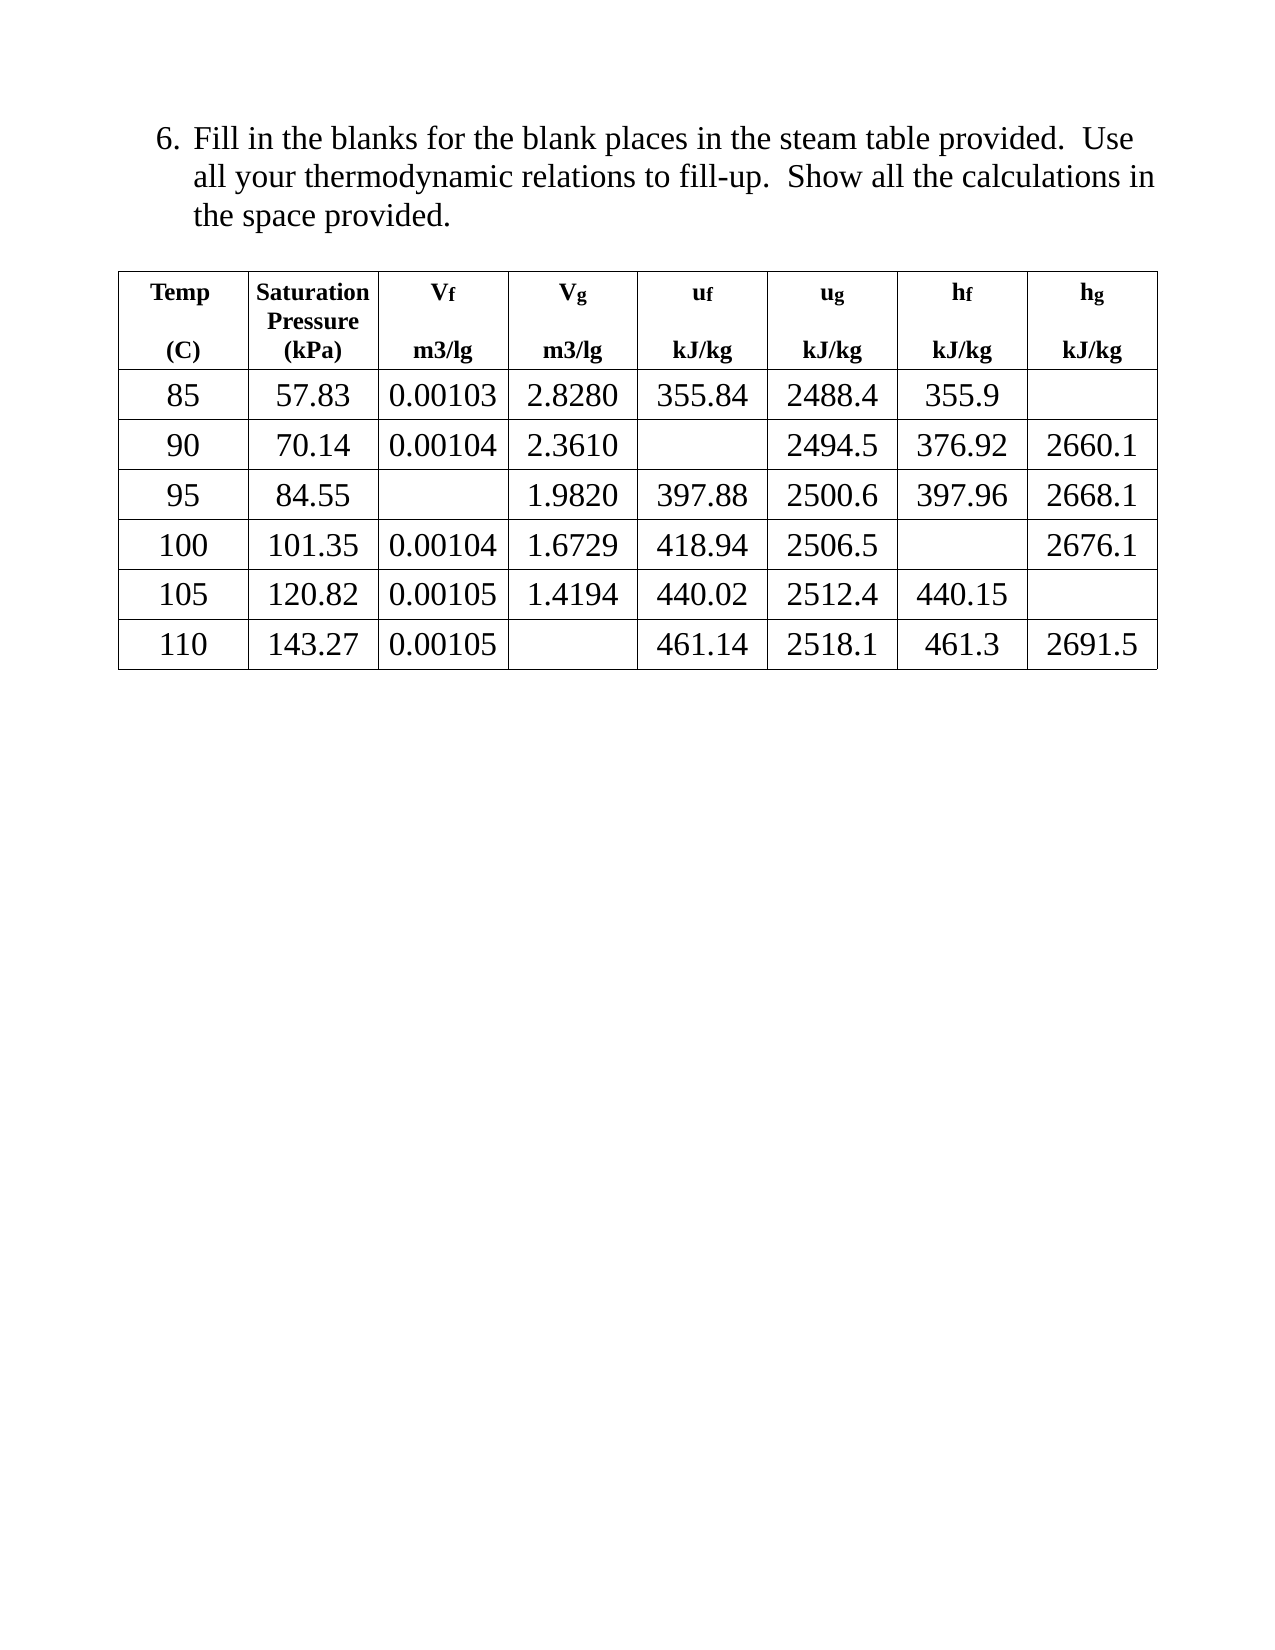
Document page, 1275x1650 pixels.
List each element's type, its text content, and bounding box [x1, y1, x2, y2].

list Fill in the blanks for the blank places in the steam table provided. Use all your thermodynamic relations to fill-up. Show all the calculations in the space provided. [156, 118, 1157, 233]
table_cell 355.84 [638, 370, 767, 419]
table_cell 105 [119, 570, 248, 619]
table_cell 2.3610 [509, 420, 637, 469]
table_header uf kJ/kg [638, 272, 767, 369]
table_cell 2512.4 [768, 570, 897, 619]
table_cell [898, 520, 1027, 569]
table_cell 95 [119, 470, 248, 519]
table_header ug kJ/kg [768, 272, 897, 369]
table_cell 110 [119, 620, 248, 669]
table_cell 85 [119, 370, 248, 419]
table_cell 397.88 [638, 470, 767, 519]
table_cell 101.35 [249, 520, 378, 569]
table_cell 2494.5 [768, 420, 897, 469]
table_cell 0.00104 [379, 520, 508, 569]
table_cell [638, 420, 767, 469]
table_cell 120.82 [249, 570, 378, 619]
table_cell 2506.5 [768, 520, 897, 569]
table_cell 2668.1 [1028, 470, 1157, 519]
table_cell 397.96 [898, 470, 1027, 519]
table_cell 57.83 [249, 370, 378, 419]
table_cell 90 [119, 420, 248, 469]
table_header Vf m3/lg [379, 272, 508, 369]
table_cell 0.00104 [379, 420, 508, 469]
table_cell [1028, 570, 1157, 619]
table_header Vg m3/lg [509, 272, 637, 369]
table_cell 2676.1 [1028, 520, 1157, 569]
table_cell 355.9 [898, 370, 1027, 419]
table_cell 461.3 [898, 620, 1027, 669]
table_header Saturation Pressure (kPa) [249, 272, 378, 369]
table_cell 70.14 [249, 420, 378, 469]
table_cell 461.14 [638, 620, 767, 669]
table_cell 2.8280 [509, 370, 637, 419]
table_cell 2500.6 [768, 470, 897, 519]
table_cell 418.94 [638, 520, 767, 569]
table_cell 376.92 [898, 420, 1027, 469]
table_cell 440.15 [898, 570, 1027, 619]
table_cell 440.02 [638, 570, 767, 619]
table_header hg kJ/kg [1028, 272, 1157, 369]
table_cell 2660.1 [1028, 420, 1157, 469]
table_cell 0.00105 [379, 620, 508, 669]
table_cell 2691.5 [1028, 620, 1157, 669]
table_cell 1.4194 [509, 570, 637, 619]
table_cell 100 [119, 520, 248, 569]
table_cell 2518.1 [768, 620, 897, 669]
table_cell 0.00103 [379, 370, 508, 419]
table_cell 1.6729 [509, 520, 637, 569]
table_header hf kJ/kg [898, 272, 1027, 369]
table_cell [509, 620, 637, 669]
table_cell 0.00105 [379, 570, 508, 619]
table_cell 1.9820 [509, 470, 637, 519]
table_cell 84.55 [249, 470, 378, 519]
table_cell 2488.4 [768, 370, 897, 419]
table_cell [379, 470, 508, 519]
table_header Temp (C) [119, 272, 248, 369]
table_cell 143.27 [249, 620, 378, 669]
table_cell [1028, 370, 1157, 419]
